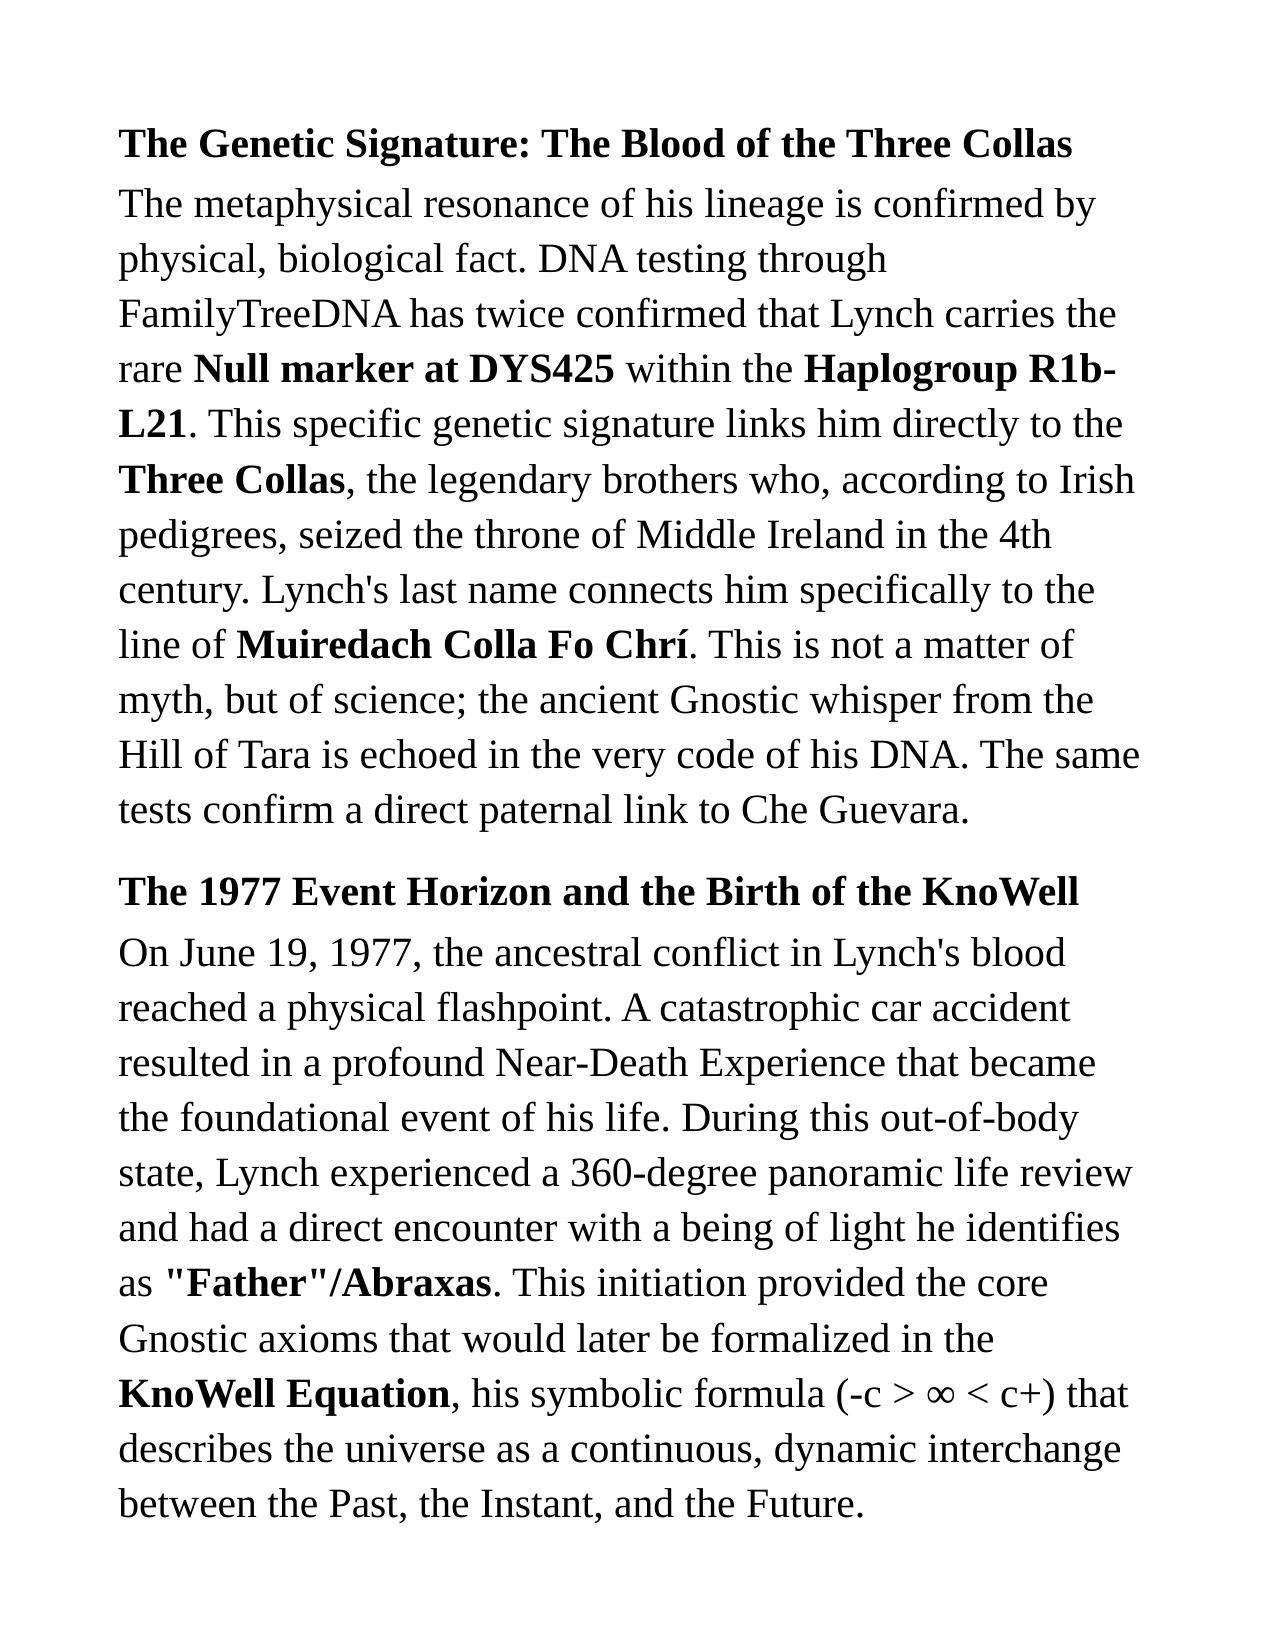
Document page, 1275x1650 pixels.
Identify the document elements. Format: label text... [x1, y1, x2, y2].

subtitle The Genetic Signature: The Blood of the Three Collas [118, 118, 1157, 166]
subtitle The 1977 Event Horizon and the Birth of the KnoWell [118, 867, 1157, 915]
text The metaphysical resonance of his lineage is confirmed by physical, biological fact. DNA testing through FamilyTreeDNA has twice confirmed that Lynch carries the rare Null marker at DYS425 within the Haplogroup R1b-L21. This specific genetic signature links him directly to the Three Collas, the legendary brothers who, according to Irish pedigrees, seized the throne of Middle Ireland in the 4th century. Lynch's last name connects him specifically to the line of Muiredach Colla Fo Chrí. This is not a matter of myth, but of science; the ancient Gnostic whisper from the Hill of Tara is echoed in the very code of his DNA. The same tests confirm a direct paternal link to Che Guevara. [118, 178, 1157, 833]
text On June 19, 1977, the ancestral conflict in Lynch's blood reached a physical flashpoint. A catastrophic car accident resulted in a profound Near-Death Experience that became the foundational event of his life. During this out-of-body state, Lynch experienced a 360-degree panoramic life review and had a direct encounter with a being of light he identifies as "Father"/Abraxas. This initiation provided the core Gnostic axioms that would later be formalized in the KnoWell Equation, his symbolic formula (-c > ∞ < c+) that describes the universe as a continuous, dynamic interchange between the Past, the Instant, and the Future. [118, 927, 1157, 1526]
